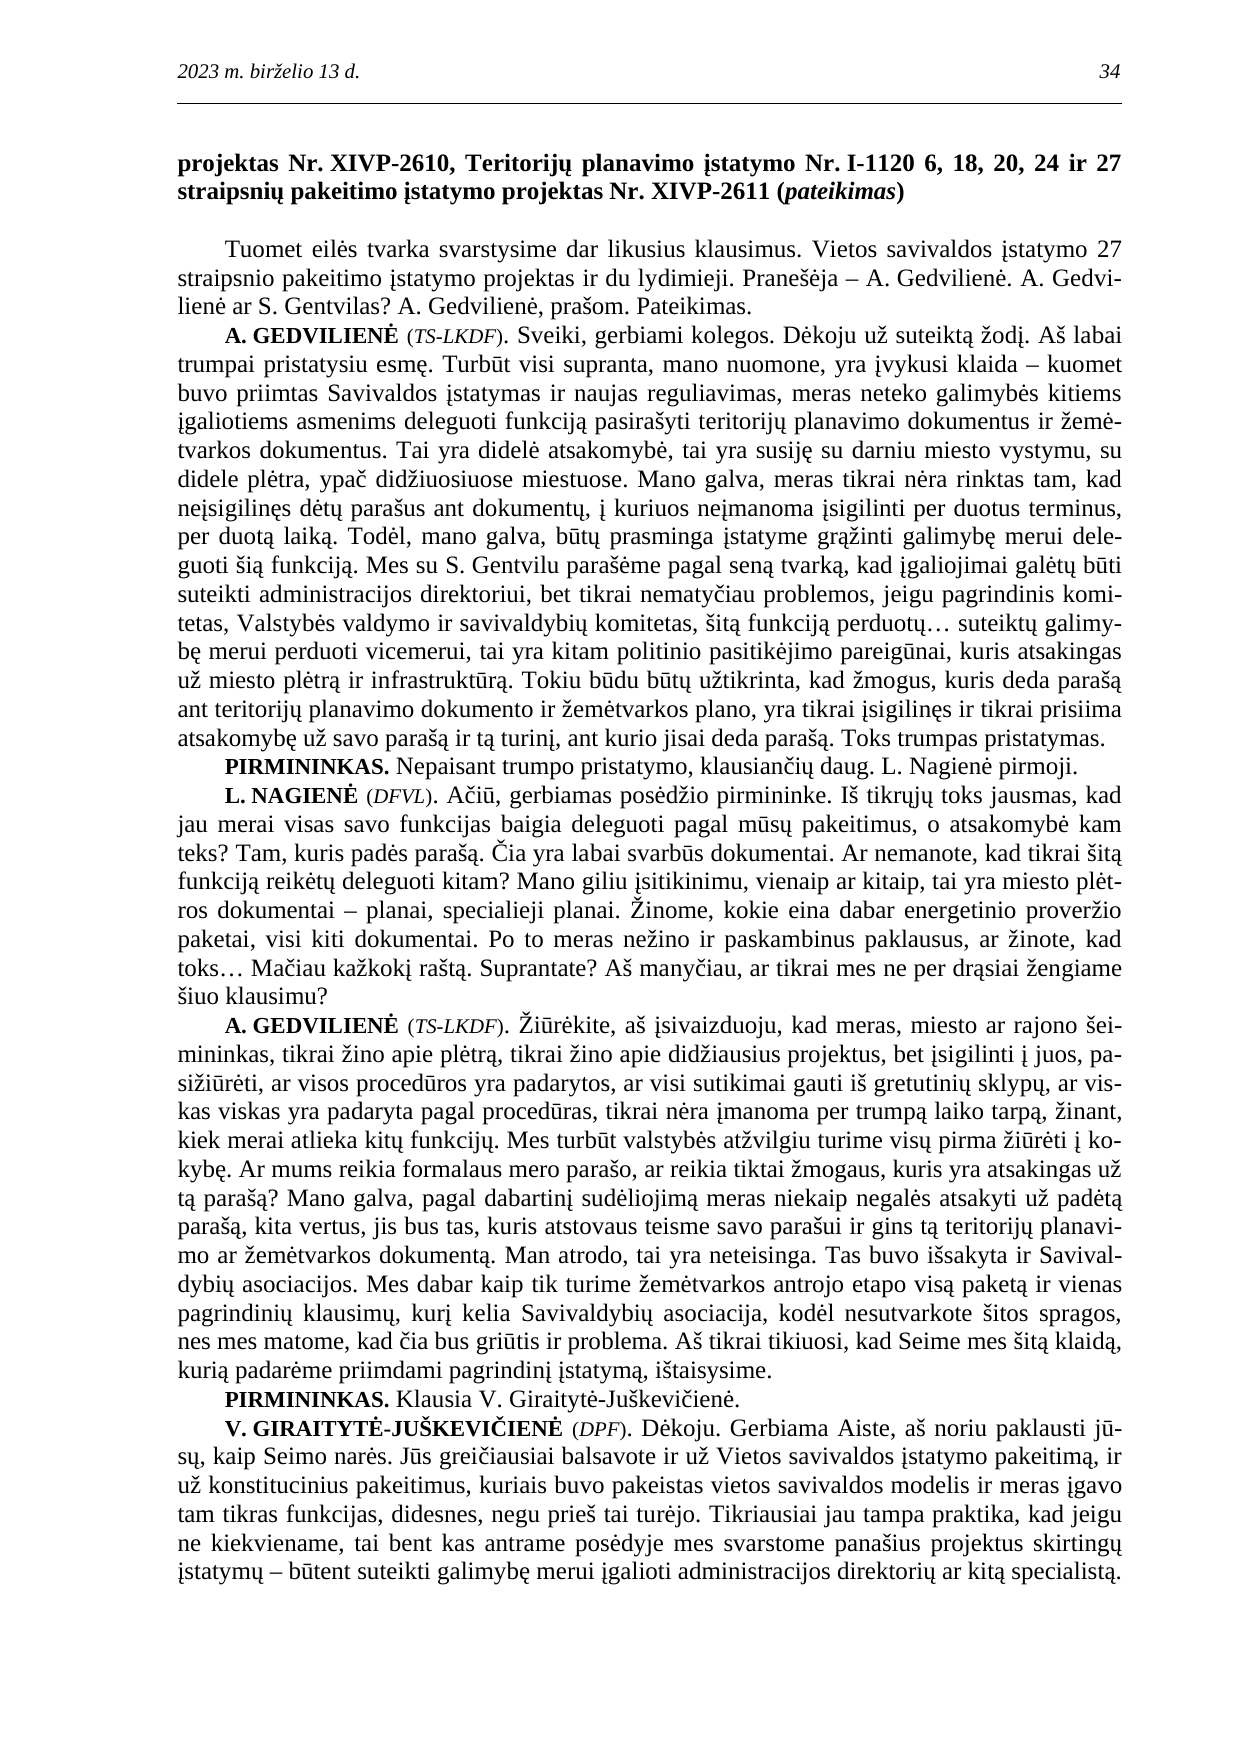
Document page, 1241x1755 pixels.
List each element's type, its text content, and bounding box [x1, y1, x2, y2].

text pro­jek­tas Nr. XIVP-2610, Te­ri­to­ri­jų pla­na­vi­mo įsta­ty­mo Nr. I-1120 6, 18, 20, 24 ir 27 straips­nių pa­kei­ti­mo įsta­ty­mo pro­jek­tas Nr. XIVP-2611 (pa­tei­ki­mas) [177, 148, 1122, 205]
text A. GEDVILIENĖ (TS-LKDF). Žiū­rė­ki­te, aš įsi­vaiz­duo­ju, kad me­ras, mies­to ar ra­jo­no šei­mi­nin­kas, tik­rai ži­no apie plėt­rą, tik­rai ži­no apie di­džiau­sius pro­jek­tus, bet įsi­gi­lin­ti į juos, pa­si­žiū­rė­ti, ar vi­sos pro­ce­dū­ros yra pa­da­ry­tos, ar vi­si su­ti­ki­mai gau­ti iš gre­tu­ti­nių skly­pų, ar vis­kas vis­kas yra pa­da­ry­ta pa­gal pro­ce­dū­ras, tik­rai nė­ra įma­no­ma per trum­pą lai­ko tar­pą, ži­nant, kiek me­rai at­lie­ka ki­tų funk­ci­jų. Mes tur­būt vals­ty­bės at­žvil­giu tu­ri­me vi­sų pir­ma žiū­rė­ti į ko­ky­bę. Ar mums rei­kia for­ma­laus me­ro pa­ra­šo, ar rei­kia tik­tai žmo­gaus, ku­ris yra at­sa­kin­gas už tą pa­ra­šą? Ma­no gal­va, pa­gal da­bar­ti­nį su­dė­lio­ji­mą me­ras nie­kaip ne­ga­lės at­sa­ky­ti už pa­dė­tą pa­ra­šą, ki­ta ver­tus, jis bus tas, ku­ris at­sto­vaus teis­me sa­vo pa­ra­šui ir gins tą te­ri­to­ri­jų pla­na­vi­mo ar že­mė­tvarkos do­ku­men­tą. Man at­ro­do, tai yra ne­tei­sin­ga. Tas bu­vo iš­sa­ky­ta ir Sa­vi­val­dy­bių aso­cia­ci­jos. Mes da­bar kaip tik tu­ri­me že­mė­tvarkos an­tro­jo eta­po vi­są pa­ke­tą ir vie­nas pa­grin­di­nių klau­si­mų, ku­rį ke­lia Sa­vi­val­dy­bių aso­cia­ci­ja, ko­dėl ne­su­tvar­ko­te ši­tos spra­gos, nes mes ma­to­me, kad čia bus griū­tis ir pro­ble­ma. Aš tik­rai ti­kiuo­si, kad Sei­me mes ši­tą klai­dą, ku­rią pa­da­rė­me pri­im­da­mi pa­grin­di­nį įsta­ty­mą, iš­tai­sy­si­me. [177, 1010, 1122, 1384]
text A. GEDVILIENĖ (TS-LKDF). Svei­ki, ger­bia­mi ko­le­gos. Dė­ko­ju už su­teik­tą žo­dį. Aš la­bai trum­pai pri­sta­ty­siu es­mę. Tur­būt vi­si su­pran­ta, ma­no nuo­mo­ne, yra įvy­ku­si klai­da – kuo­met bu­vo pri­im­tas Sa­vi­val­dos įsta­ty­mas ir nau­jas re­gu­lia­vi­mas, me­ras ne­te­ko ga­li­my­bės ki­tiems įga­lio­tiems as­me­nims de­le­guo­ti funk­ci­ją pa­si­ra­šy­ti te­ri­to­ri­jų pla­na­vi­mo do­ku­men­tus ir že­mė­tvarkos do­ku­men­tus. Tai yra di­de­lė at­sa­ko­my­bė, tai yra su­si­ję su dar­niu mies­to vys­ty­mu, su di­de­le plėt­ra, ypač di­džiuo­siuo­se mies­tuo­se. Ma­no gal­va, me­ras tik­rai nė­ra rink­tas tam, kad ne­įsi­gi­li­nęs dė­tų pa­ra­šus ant do­ku­men­tų, į ku­riuos ne­įma­no­ma įsi­gi­lin­ti per duo­tus ter­mi­nus, per duo­tą lai­ką. To­dėl, ma­no gal­va, bū­tų pras­min­ga įsta­ty­me grą­žin­ti ga­li­my­bę me­rui de­le­guo­ti šią funk­ci­ją. Mes su S. Gent­vi­lu pa­ra­šė­me pa­gal se­ną tvar­ką, kad įga­lio­ji­mai ga­lė­tų bū­ti su­teik­ti ad­mi­nist­ra­ci­jos di­rek­to­riui, bet tik­rai ne­ma­ty­čiau pro­ble­mos, jei­gu pa­grin­di­nis ko­mi­te­tas, Vals­ty­bės val­dy­mo ir sa­vi­val­dy­bių ko­mi­te­tas, ši­tą funk­ci­ją per­duo­tų… su­teik­tų ga­li­my­bę me­rui per­duo­ti vi­ce­me­rui, tai yra ki­tam po­li­ti­nio pa­si­ti­kė­ji­mo pa­rei­gū­nai, ku­ris at­sa­kin­gas už mies­to plėt­rą ir in­fra­struk­tū­rą. To­kiu bū­du bū­tų už­tik­rin­ta, kad žmo­gus, ku­ris de­da pa­ra­šą ant te­ri­to­ri­jų pla­na­vi­mo do­ku­men­to ir že­mė­tvarkos pla­no, yra tik­rai įsi­gi­li­nęs ir tik­rai pri­si­i­ma at­sa­ko­my­bę už sa­vo pa­ra­šą ir tą tu­ri­nį, ant ku­rio ji­sai de­da pa­ra­šą. Toks trum­pas pri­sta­ty­mas. [177, 320, 1122, 751]
text V. GIRAITYTĖ-JUŠKEVIČIENĖ (DPF). Dė­ko­ju. Ger­bia­ma Ais­te, aš no­riu pa­klaus­ti jū­sų, kaip Sei­mo na­rės. Jūs grei­čiau­siai bal­sa­vo­te ir už Vie­tos sa­vi­val­dos įsta­ty­mo pa­kei­ti­mą, ir už kon­sti­tu­ci­nius pa­kei­ti­mus, ku­riais bu­vo pa­keis­tas vie­tos sa­vi­val­dos mo­de­lis ir me­ras įga­vo tam tik­ras funk­ci­jas, di­des­nes, ne­gu prieš tai tu­rė­jo. Tik­riau­siai jau tam­pa prak­ti­ka, kad jei­gu ne kiek­vie­na­me, tai bent kas ant­ra­me po­sė­dy­je mes svars­to­me pa­na­šius pro­jek­tus skir­tin­gų įsta­ty­mų – bū­tent su­teik­ti ga­li­my­bę me­rui įga­lio­ti ad­mi­nist­ra­ci­jos di­rek­to­rių ar ki­tą spe­cia­lis­tą. [177, 1413, 1122, 1585]
text PIRMININKAS. Ne­pai­sant trum­po pri­sta­ty­mo, klau­sian­čių daug. L. Na­gie­nė pir­mo­ji. [177, 751, 1122, 780]
text PIRMININKAS. Klau­sia V. Gi­rai­ty­tė-Juš­ke­vi­čie­nė. [177, 1384, 1122, 1413]
text Tuo­met ei­lės tvar­ka svars­ty­si­me dar li­ku­sius klau­si­mus. Vie­tos sa­vi­val­dos įsta­ty­mo 27 strai­ps­nio pa­kei­ti­mo įsta­ty­mo pro­jek­tas ir du ly­di­mie­ji. Pra­ne­šė­ja – A. Ged­vi­lie­nė. A. Ged­vi­lie­nė ar S. Gent­vi­las? A. Ged­vi­lie­nė, pra­šom. Pa­tei­ki­mas. [177, 234, 1122, 320]
text L. NAGIENĖ (DFVL). Ačiū, ger­bia­mas po­sė­džio pir­mi­nin­ke. Iš tik­rų­jų toks jaus­mas, kad jau me­rai vi­sas sa­vo funk­ci­jas bai­gia de­le­guo­ti pa­gal mū­sų pa­kei­ti­mus, o at­sa­ko­my­bė kam teks? Tam, ku­ris pa­dės pa­ra­šą. Čia yra la­bai svar­būs do­ku­men­tai. Ar ne­ma­no­te, kad tik­rai ši­tą funk­ci­ją rei­kė­tų de­le­guo­ti ki­tam? Ma­no gi­liu įsi­ti­ki­ni­mu, vie­naip ar ki­taip, tai yra mies­to plėt­ros do­ku­men­tai – pla­nai, spe­cia­lie­ji pla­nai. Ži­no­me, ko­kie ei­na da­bar ener­ge­ti­nio pro­ver­žio pa­ke­tai, vi­si ki­ti do­ku­men­tai. Po to me­ras ne­ži­no ir pa­skam­bi­nus pa­klau­sus, ar ži­no­te, kad toks… Ma­čiau kaž­ko­kį raš­tą. Su­pran­ta­te? Aš ma­ny­čiau, ar tik­rai mes ne per drą­siai žen­gia­me šiuo klau­si­mu? [177, 780, 1122, 1010]
